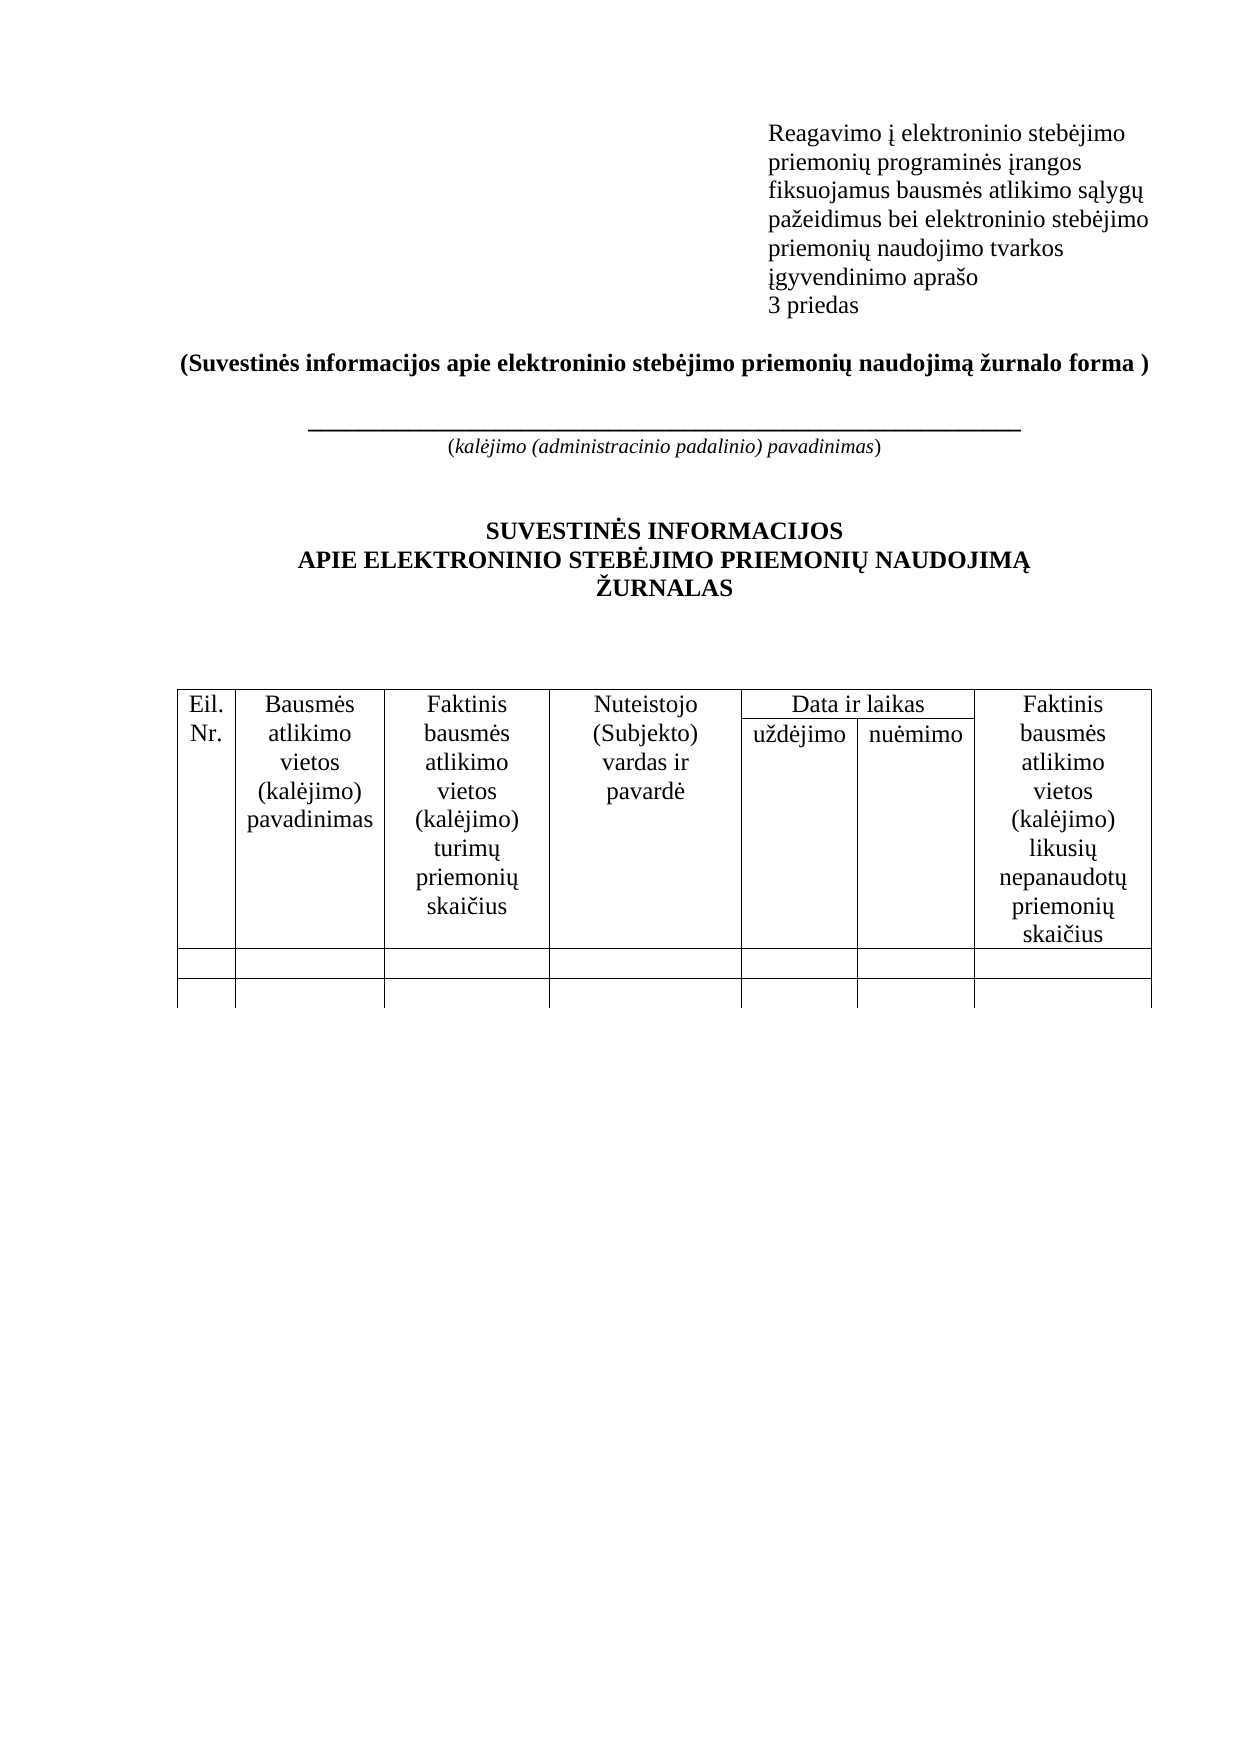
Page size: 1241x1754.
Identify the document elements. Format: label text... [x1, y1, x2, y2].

text (kalėjimo (administracinio padalinio) pavadinimas) [177, 434, 1152, 458]
text pažeidimus bei elektroninio stebėjimo [177, 204, 1152, 233]
table_header Data ir laikas [742, 690, 974, 718]
table_cell [858, 979, 974, 1008]
text Reagavimo į elektroninio stebėjimo [177, 118, 1152, 147]
table_header Nuteistojo (Subjekto) vardas ir pavardė [550, 690, 741, 948]
text priemonių naudojimo tvarkos [177, 233, 1152, 262]
text _________________________________________________________ [177, 406, 1152, 434]
text fiksuojamus bausmės atlikimo sąlygų [177, 176, 1152, 204]
table_cell [385, 979, 549, 1008]
table_cell uždėjimo [742, 719, 857, 948]
table_cell nuėmimo [858, 719, 974, 948]
table_cell [742, 979, 857, 1008]
subtitle ŽURNALAS [177, 573, 1152, 602]
table_cell [178, 979, 235, 1008]
table_cell [236, 949, 384, 978]
table_cell [385, 949, 549, 978]
table_cell [550, 949, 741, 978]
table_cell [975, 949, 1151, 978]
table_cell [742, 949, 857, 978]
table_cell [178, 949, 235, 978]
table_header Eil. Nr. [178, 690, 235, 948]
text 3 priedas [177, 291, 1152, 319]
text priemonių programinės įrangos [177, 147, 1152, 176]
table_cell [975, 979, 1151, 1008]
text (Suvestinės informacijos apie elektroninio stebėjimo priemonių naudojimą žurnalo forma ) [177, 348, 1152, 377]
table_header Faktinis bausmės atlikimo vietos (kalėjimo) likusių nepanaudotų priemonių skaičius [975, 690, 1151, 948]
text įgyvendinimo aprašo [177, 262, 1152, 291]
table_cell [236, 979, 384, 1008]
table_cell [858, 949, 974, 978]
subtitle SUVESTINĖS INFORMACIJOS [177, 516, 1152, 545]
table_header Bausmės atlikimo vietos (kalėjimo) pavadinimas [236, 690, 384, 948]
table_cell [550, 979, 741, 1008]
subtitle APIE ELEKTRONINIO STEBĖJIMO PRIEMONIŲ NAUDOJIMĄ [177, 545, 1152, 573]
table_header Faktinis bausmės atlikimo vietos (kalėjimo) turimų priemonių skaičius [385, 690, 549, 948]
